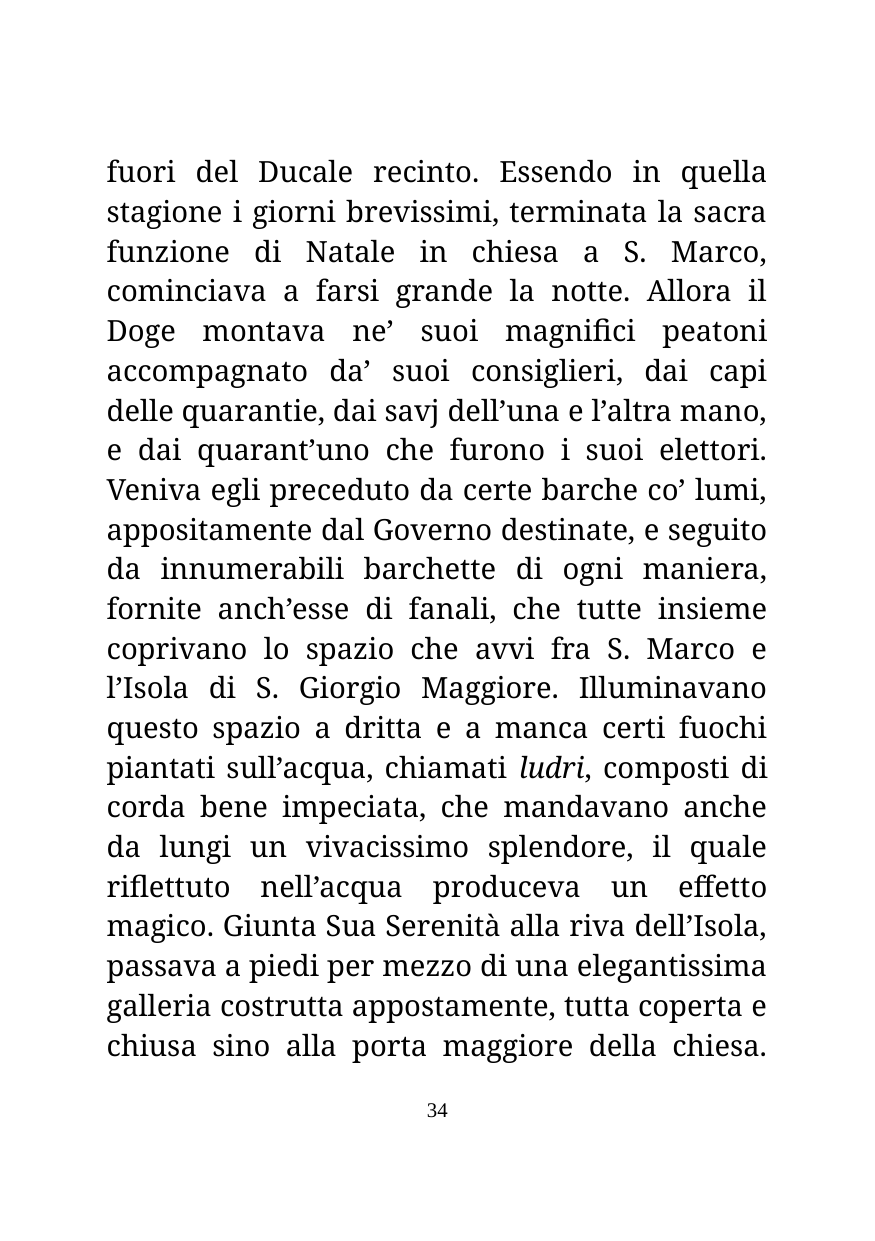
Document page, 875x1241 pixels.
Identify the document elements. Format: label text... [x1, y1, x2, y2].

text fuori del Ducale recinto. Essendo in quella stagione i giorni brevissimi, terminata la sacra funzione di Natale in chiesa a S. Marco, cominciava a farsi grande la notte. Allora il Doge montava ne’ suoi magnifici peatoni accompagnato da’ suoi consiglieri, dai capi delle quarantie, dai savj dell’una e l’altra mano, e dai quarant’uno che furono i suoi elettori. Veniva egli preceduto da certe barche co’ lumi, appositamente dal Governo destinate, e seguito da innumerabili barchette di ogni maniera, fornite anch’esse di fanali, che tutte insieme coprivano lo spazio che avvi fra S. Marco e l’Isola di S. Giorgio Maggiore. Illuminavano questo spazio a dritta e a manca certi fuochi piantati sull’acqua, chiamati ludri, composti di corda bene impeciata, che mandavano anche da lungi un vivacissimo splendore, il quale riflettuto nell’acqua produceva un effetto magico. Giunta Sua Serenità alla riva dell’Isola, passava a piedi per mezzo di una elegantissima galleria costrutta appostamente, tutta coperta e chiusa sino alla porta maggiore della chiesa. [106, 152, 768, 1064]
